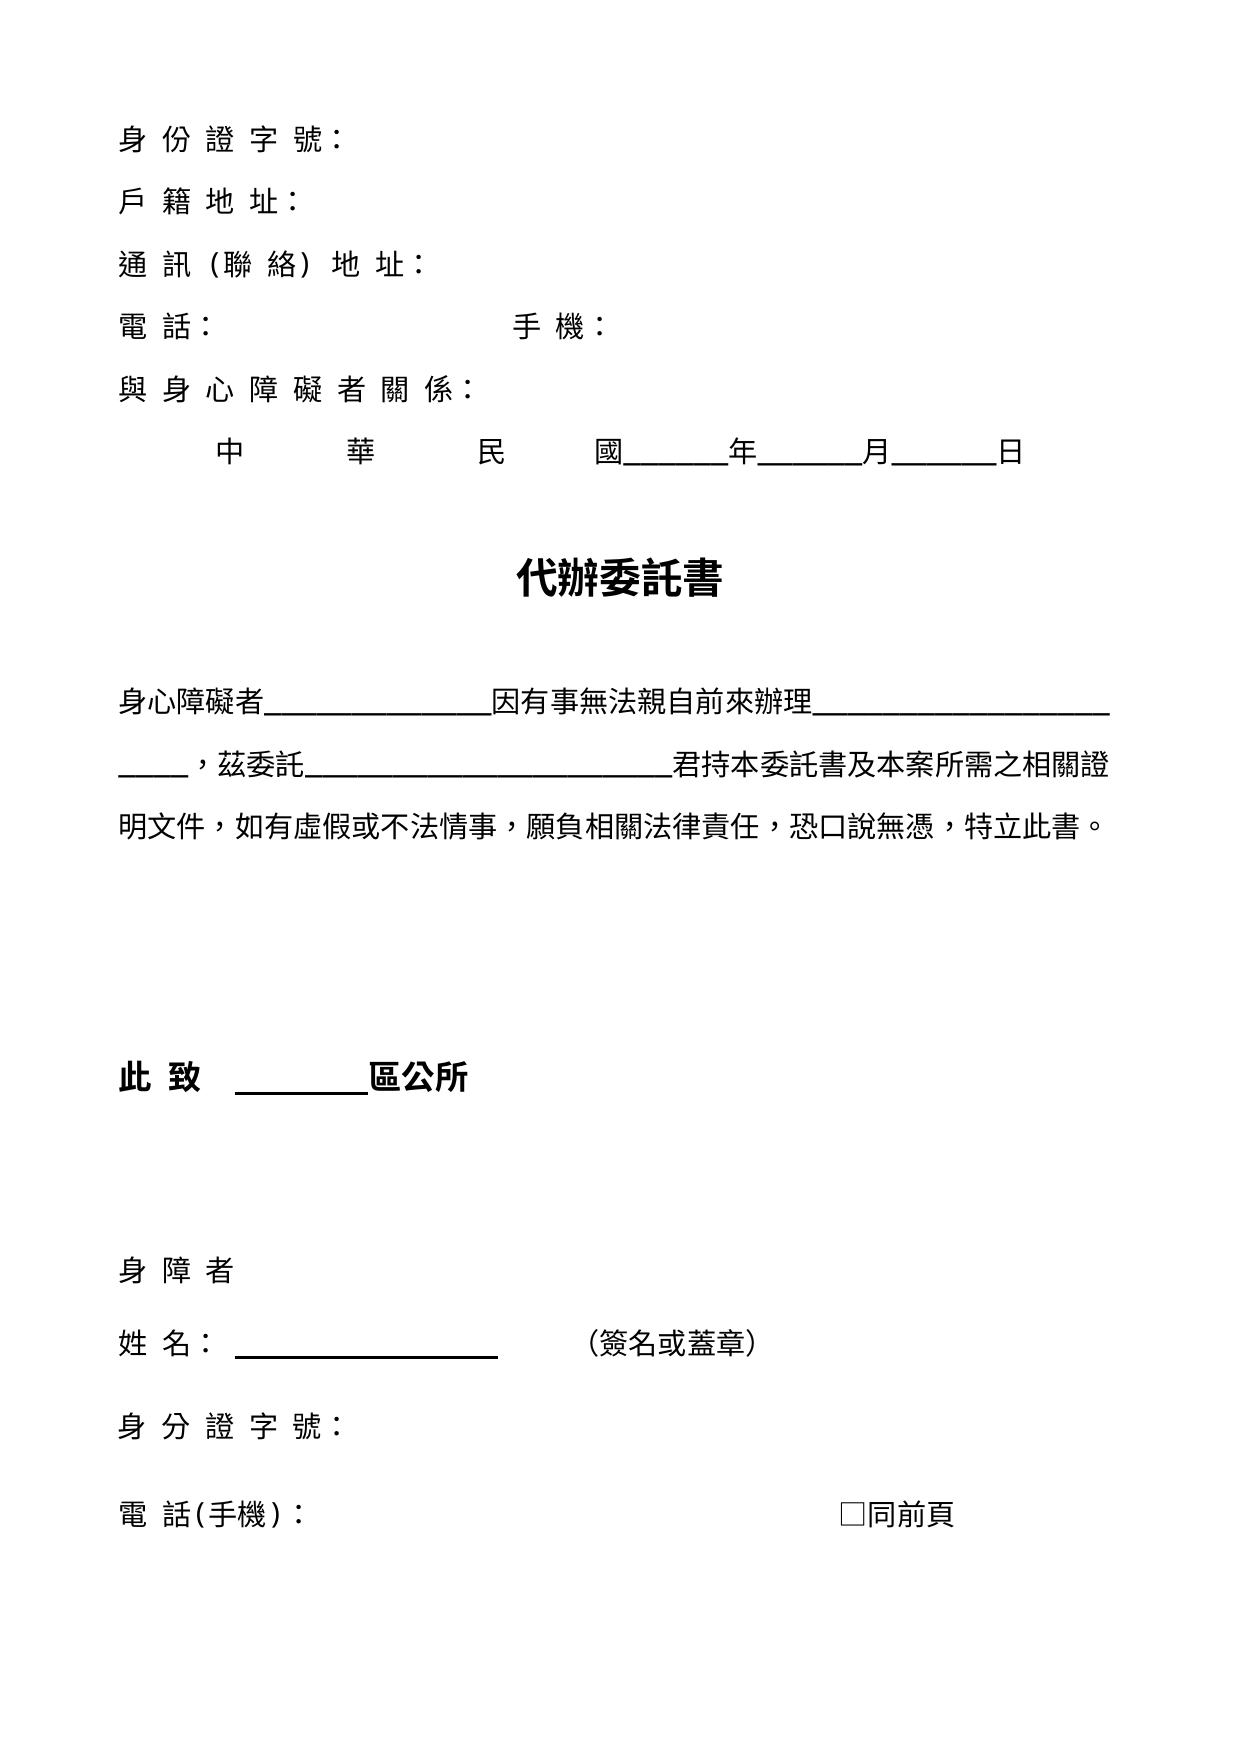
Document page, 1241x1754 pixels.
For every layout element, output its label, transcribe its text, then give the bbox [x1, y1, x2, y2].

text 姓 名： （簽名或蓋章） [118, 1304, 1122, 1367]
text 此 致 區公所 [118, 1033, 1122, 1096]
text 與 身 心 障 礙 者 關 係： [118, 346, 1122, 408]
text 通 訊 (聯 絡) 地 址： [118, 221, 1122, 283]
text 中 華 民 國______年______月______日 [118, 408, 1122, 471]
text 身 分 證 字 號： [83, 1387, 1122, 1450]
text 身 障 者 [118, 1231, 1122, 1294]
text 身 份 證 字 號： [118, 96, 1122, 158]
text 身心障礙者_____________因有事無法親自前來辦理_____________________，茲委託_____________________君持本委託書及本案所需之相關證明文件，如有虛假或不法情事，願負相關法律責任，恐口說無憑，特立此書。 [118, 658, 1122, 846]
text 代辦委託書 [118, 533, 1122, 596]
text 電 話(手機)： □同前頁 [118, 1471, 1122, 1533]
text 電 話： 手 機： [118, 283, 1122, 346]
text 戶 籍 地 址： [118, 158, 1122, 221]
